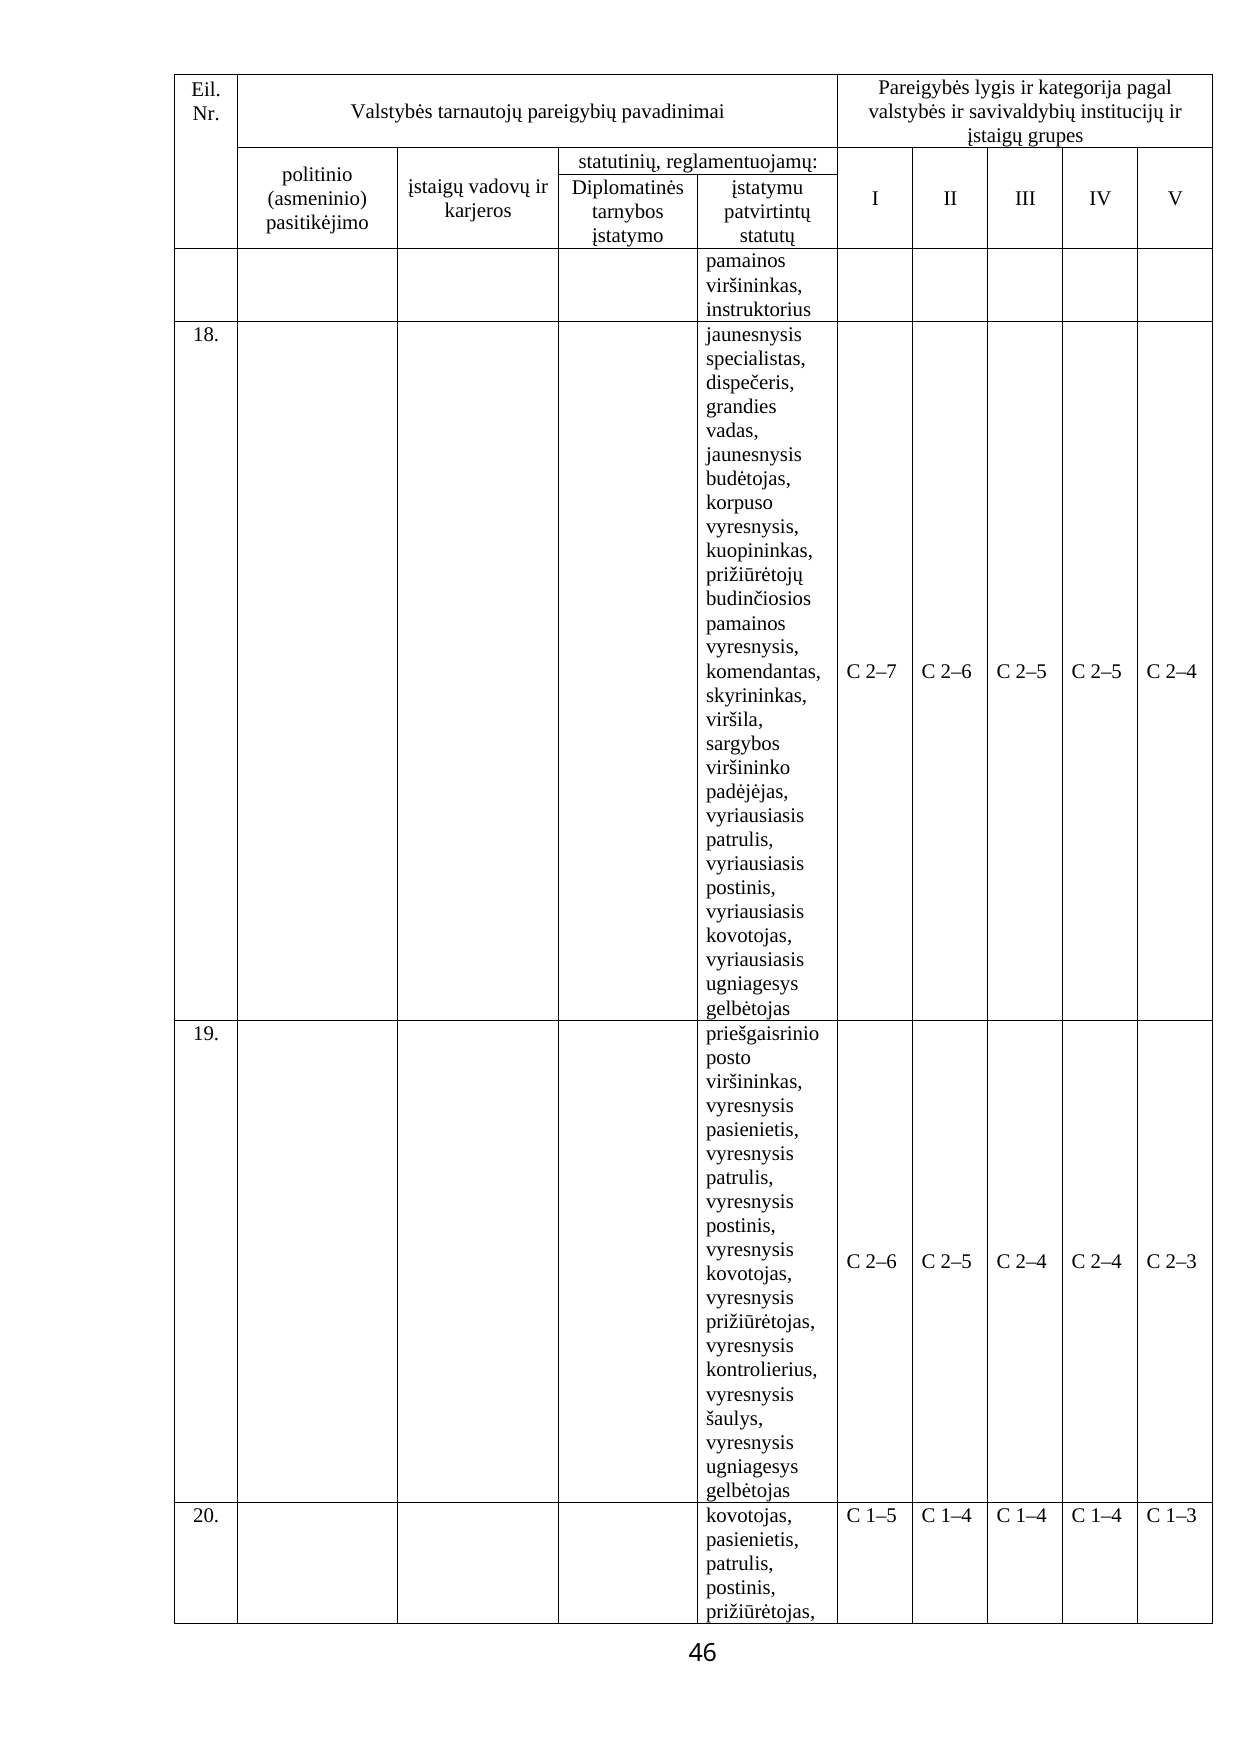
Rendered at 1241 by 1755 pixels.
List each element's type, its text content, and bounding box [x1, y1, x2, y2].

table_cell C 2–5 [913, 1021, 987, 1502]
table_cell [398, 1021, 558, 1502]
table_cell C 2–4 [1063, 1021, 1137, 1502]
table_cell [838, 249, 912, 321]
table_cell [559, 1503, 697, 1623]
table_cell [1063, 249, 1137, 321]
table_cell [398, 249, 558, 321]
table_cell V [1138, 148, 1212, 247]
table_cell [175, 249, 237, 321]
table_cell [559, 1021, 697, 1502]
table_cell [398, 322, 558, 1019]
table_cell [913, 249, 987, 321]
table_cell jaunesnysis specialistas, dispečeris, grandies vadas, jaunesnysis budėtojas, korpuso vyresnysis, kuopininkas, prižiūrėtojų budinčiosios pamainos vyresnysis, komendantas, skyrininkas, viršila, sargybos viršininko padėjėjas, vyriausiasis patrulis, vyriausiasis postinis, vyriausiasis kovotojas, vyriausiasis ugniagesys gelbėtojas [698, 322, 837, 1019]
table_cell [988, 249, 1062, 321]
table_cell C 1–5 [838, 1503, 912, 1623]
table_cell C 1–4 [913, 1503, 987, 1623]
table_cell C 2–7 [838, 322, 912, 1019]
table_cell 20. [175, 1503, 237, 1623]
table_cell C 1–4 [988, 1503, 1062, 1623]
table_header Eil. Nr. [175, 75, 237, 247]
table_cell statutinių, reglamentuojamų: [559, 148, 837, 174]
table_header Valstybės tarnautojų pareigybių pavadinimai [238, 75, 837, 147]
table_cell įstaigų vadovų ir karjeros [398, 148, 558, 247]
table_cell C 2–5 [1063, 322, 1137, 1019]
table_cell 18. [175, 322, 237, 1019]
table_cell C 2–6 [838, 1021, 912, 1502]
table_cell C 2–4 [1138, 322, 1212, 1019]
table_cell C 1–3 [1138, 1503, 1212, 1623]
table_cell C 1–4 [1063, 1503, 1137, 1623]
table_cell C 2–5 [988, 322, 1062, 1019]
table_cell [238, 1503, 397, 1623]
table_cell priešgaisrinio posto viršininkas, vyresnysis pasienietis, vyresnysis patrulis, vyresnysis postinis, vyresnysis kovotojas, vyresnysis prižiūrėtojas, vyresnysis kontrolierius, vyresnysis šaulys, vyresnysis ugniagesys gelbėtojas [698, 1021, 837, 1502]
table_cell [559, 322, 697, 1019]
table_cell C 2–3 [1138, 1021, 1212, 1502]
table_cell kovotojas, pasienietis, patrulis, postinis, prižiūrėtojas, [698, 1503, 837, 1623]
table_cell IV [1063, 148, 1137, 247]
table_cell [559, 249, 697, 321]
table_cell [398, 1503, 558, 1623]
table_cell 19. [175, 1021, 237, 1502]
table_cell III [988, 148, 1062, 247]
table_cell įstatymu patvirtintų statutų [698, 175, 837, 247]
table_cell [1138, 249, 1212, 321]
table_cell II [913, 148, 987, 247]
table_cell C 2–6 [913, 322, 987, 1019]
table_cell I [838, 148, 912, 247]
table_cell C 2–4 [988, 1021, 1062, 1502]
table_cell [238, 322, 397, 1019]
table_cell Diplomatinės tarnybos įstatymo [559, 175, 697, 247]
table_cell pamainos viršininkas, instruktorius [698, 249, 837, 321]
table_cell [238, 1021, 397, 1502]
table_cell [238, 249, 397, 321]
table_cell politinio (asmeninio) pasitikėjimo [238, 148, 397, 247]
table_header Pareigybės lygis ir kategorija pagal valstybės ir savivaldybių institucijų ir įstaigų grupes [838, 75, 1212, 147]
